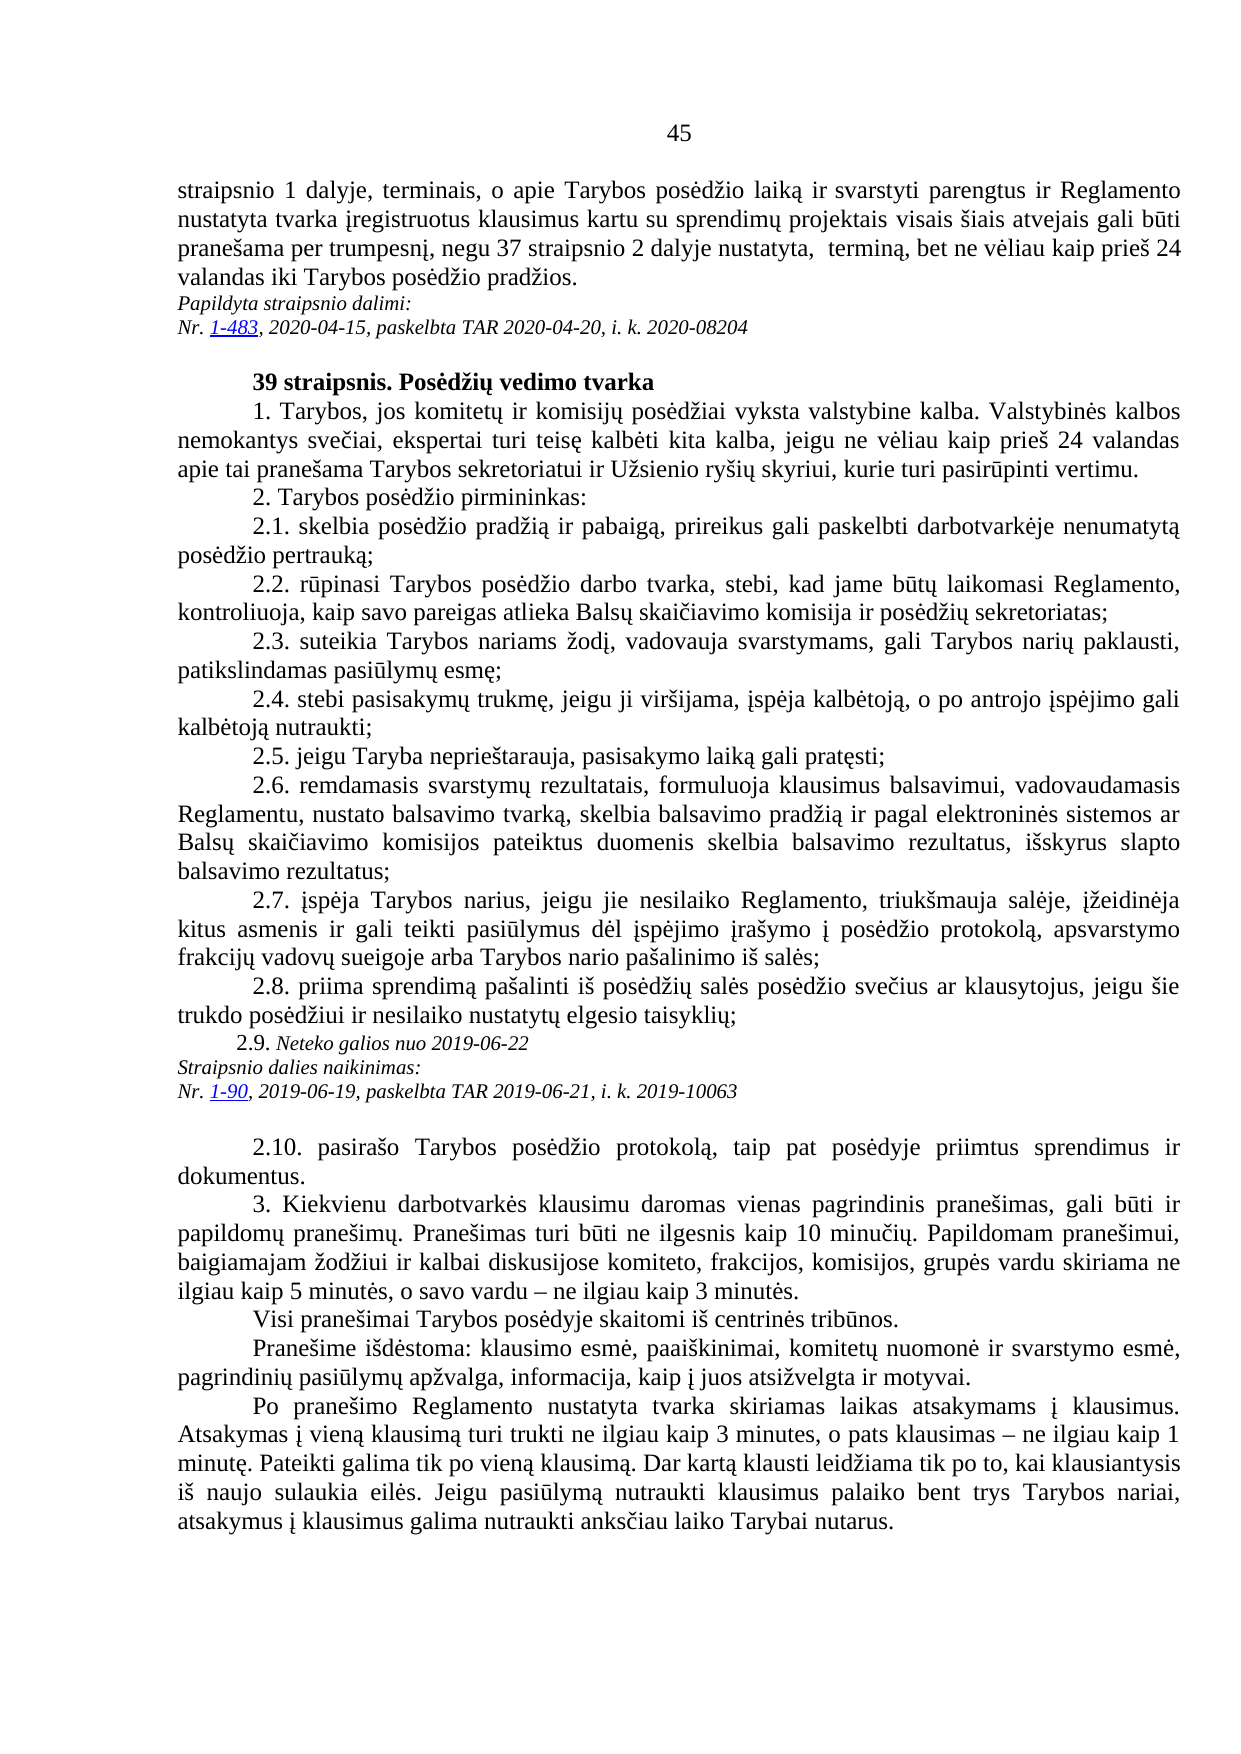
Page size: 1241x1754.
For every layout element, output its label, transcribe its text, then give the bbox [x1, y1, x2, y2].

text 2.1. skelbia posėdžio pradžią ir pabaigą, prireikus gali paskelbti darbotvarkėje nenumatytą posėdžio pertrauką; [177, 511, 1181, 569]
text 2.6. remdamasis svarstymų rezultatais, formuluoja klausimus balsavimui, vadovaudamasis Reglamentu, nustato balsavimo tvarką, skelbia balsavimo pradžią ir pagal elektroninės sistemos ar Balsų skaičiavimo komisijos pateiktus duomenis skelbia balsavimo rezultatus, išskyrus slapto balsavimo rezultatus; [177, 770, 1181, 885]
text 1. Tarybos, jos komitetų ir komisijų posėdžiai vyksta valstybine kalba. Valstybinės kalbos nemokantys svečiai, ekspertai turi teisę kalbėti kita kalba, jeigu ne vėliau kaip prieš 24 valandas apie tai pranešama Tarybos sekretoriatui ir Užsienio ryšių skyriui, kurie turi pasirūpinti vertimu. [177, 396, 1181, 482]
text Nr. 1-90, 2019-06-19, paskelbta TAR 2019-06-21, i. k. 2019-10063 [177, 1079, 1181, 1103]
text Papildyta straipsnio dalimi: [177, 291, 1181, 315]
text straipsnio 1 dalyje, terminais, o apie Tarybos posėdžio laiką ir svarstyti parengtus ir Reglamento nustatyta tvarka įregistruotus klausimus kartu su sprendimų projektais visais šiais atvejais gali būti pranešama per trumpesnį, negu 37 straipsnio 2 dalyje nustatyta, terminą, bet ne vėliau kaip prieš 24 valandas iki Tarybos posėdžio pradžios. [177, 176, 1181, 291]
text 2. Tarybos posėdžio pirmininkas: [177, 482, 1181, 511]
text 2.3. suteikia Tarybos nariams žodį, vadovauja svarstymams, gali Tarybos narių paklausti, patikslindamas pasiūlymų esmę; [177, 626, 1181, 684]
text Pranešime išdėstoma: klausimo esmė, paaiškinimai, komitetų nuomonė ir svarstymo esmė, pagrindinių pasiūlymų apžvalga, informacija, kaip į juos atsižvelgta ir motyvai. [177, 1333, 1181, 1391]
text 2.4. stebi pasisakymų trukmę, jeigu ji viršijama, įspėja kalbėtoją, o po antrojo įspėjimo gali kalbėtoją nutraukti; [177, 684, 1181, 741]
text Nr. 1-483, 2020-04-15, paskelbta TAR 2020-04-20, i. k. 2020-08204 [177, 315, 1181, 339]
text 2.5. jeigu Taryba neprieštarauja, pasisakymo laiką gali pratęsti; [177, 741, 1181, 770]
text 3. Kiekvienu darbotvarkės klausimu daromas vienas pagrindinis pranešimas, gali būti ir papildomų pranešimų. Pranešimas turi būti ne ilgesnis kaip 10 minučių. Papildomam pranešimui, baigiamajam žodžiui ir kalbai diskusijose komiteto, frakcijos, komisijos, grupės vardu skiriama ne ilgiau kaip 5 minutės, o savo vardu – ne ilgiau kaip 3 minutės. [177, 1189, 1181, 1304]
text 2.7. įspėja Tarybos narius, jeigu jie nesilaiko Reglamento, triukšmauja salėje, įžeidinėja kitus asmenis ir gali teikti pasiūlymus dėl įspėjimo įrašymo į posėdžio protokolą, apsvarstymo frakcijų vadovų sueigoje arba Tarybos nario pašalinimo iš salės; [177, 885, 1181, 971]
text 39 straipsnis. Posėdžių vedimo tvarka [177, 367, 1181, 396]
text Po pranešimo Reglamento nustatyta tvarka skiriamas laikas atsakymams į klausimus. Atsakymas į vieną klausimą turi trukti ne ilgiau kaip 3 minutes, o pats klausimas – ne ilgiau kaip 1 minutę. Pateikti galima tik po vieną klausimą. Dar kartą klausti leidžiama tik po to, kai klausiantysis iš naujo sulaukia eilės. Jeigu pasiūlymą nutraukti klausimus palaiko bent trys Tarybos nariai, atsakymus į klausimus galima nutraukti anksčiau laiko Tarybai nutarus. [177, 1391, 1181, 1534]
text 2.8. priima sprendimą pašalinti iš posėdžių salės posėdžio svečius ar klausytojus, jeigu šie trukdo posėdžiui ir nesilaiko nustatytų elgesio taisyklių; [177, 971, 1181, 1029]
text Visi pranešimai Tarybos posėdyje skaitomi iš centrinės tribūnos. [177, 1304, 1181, 1333]
text Straipsnio dalies naikinimas: [177, 1055, 1181, 1079]
text 2.9. Neteko galios nuo 2019-06-22 [177, 1029, 1181, 1055]
text 2.2. rūpinasi Tarybos posėdžio darbo tvarka, stebi, kad jame būtų laikomasi Reglamento, kontroliuoja, kaip savo pareigas atlieka Balsų skaičiavimo komisija ir posėdžių sekretoriatas; [177, 569, 1181, 626]
text 2.10. pasirašo Tarybos posėdžio protokolą, taip pat posėdyje priimtus sprendimus ir dokumentus. [177, 1132, 1181, 1189]
